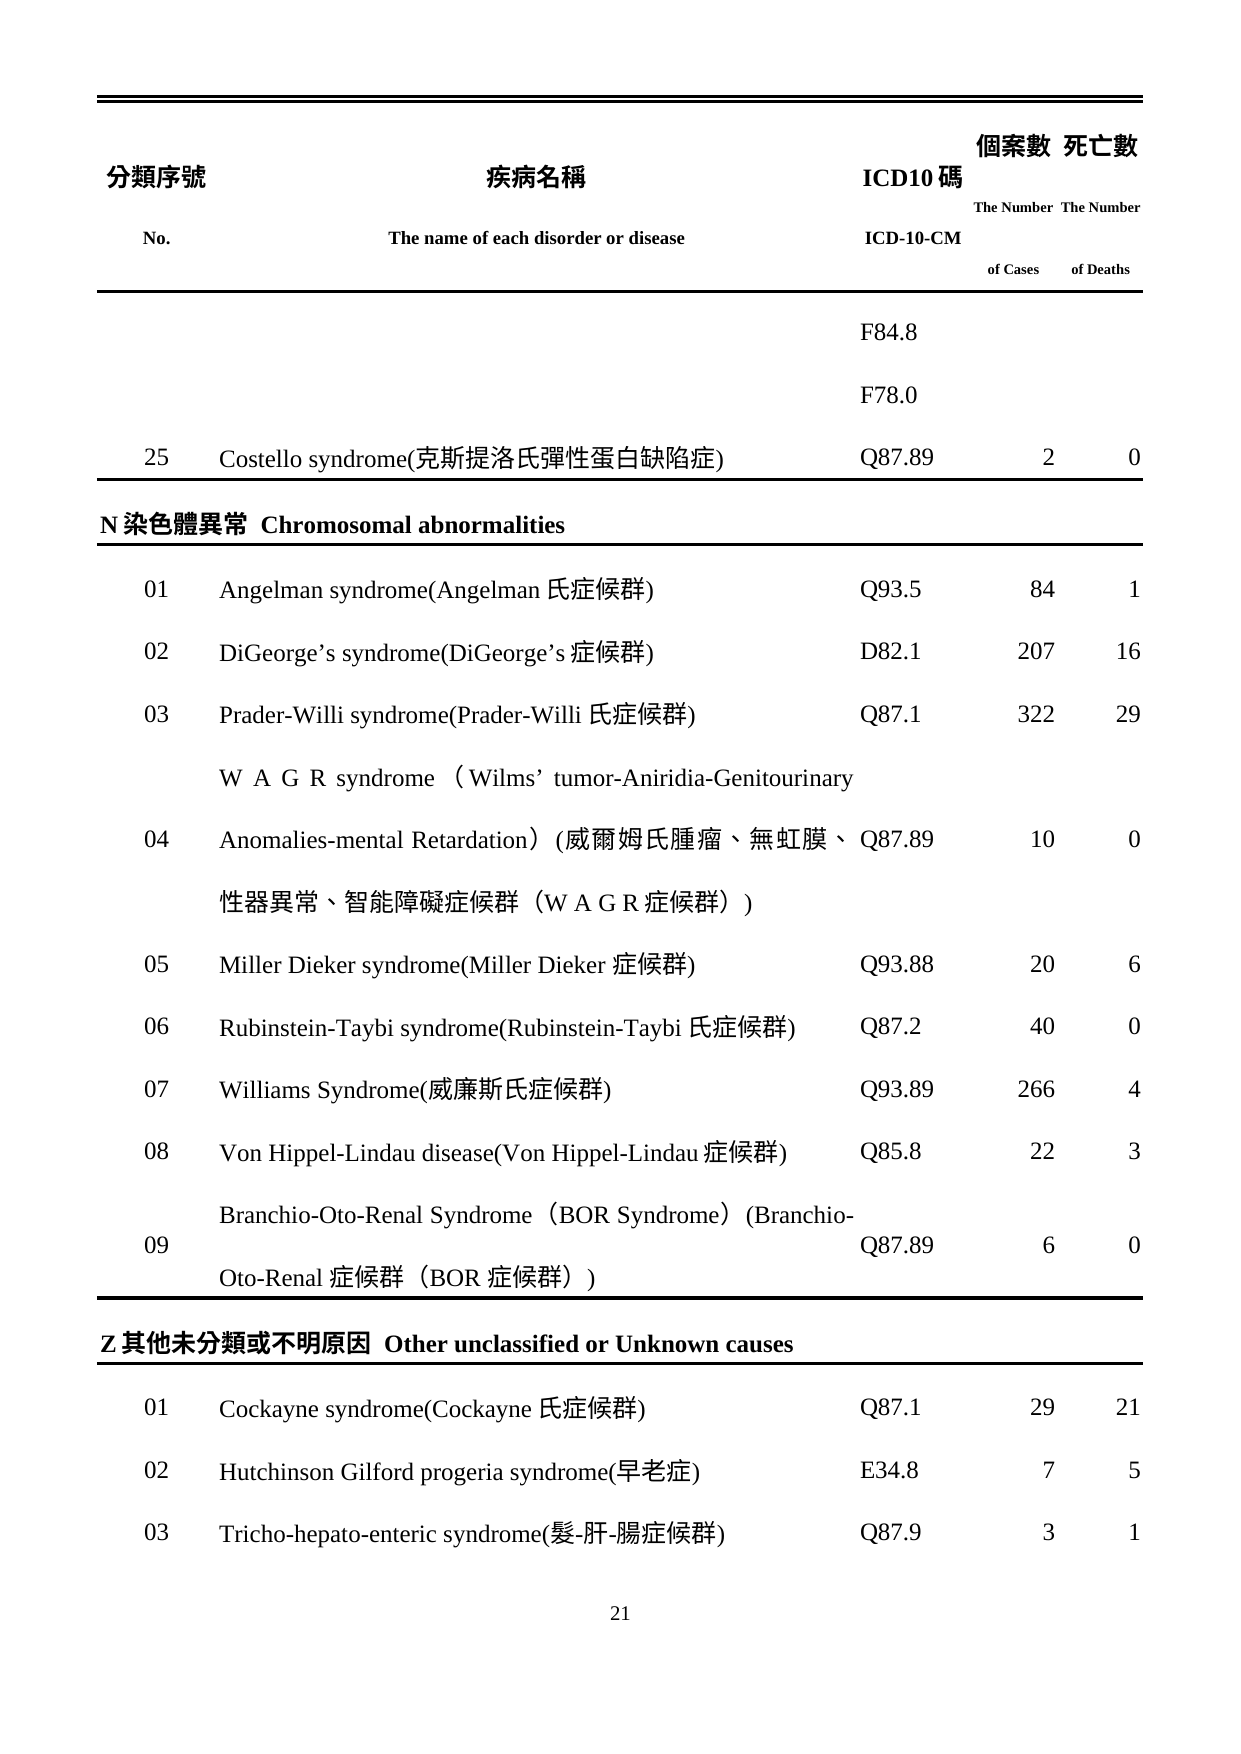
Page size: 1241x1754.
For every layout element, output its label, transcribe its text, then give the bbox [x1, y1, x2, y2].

table_cell 4 [1058, 1046, 1143, 1109]
table_cell Q87.2 [857, 984, 969, 1046]
table_cell 6 [969, 1171, 1057, 1296]
table_cell Q87.1 [857, 671, 969, 734]
table_cell 84 [969, 546, 1057, 609]
table_cell Williams Syndrome(威廉斯氏症候群) [216, 1046, 857, 1109]
table_cell 03 [97, 1490, 216, 1553]
table_cell Prader-Willi syndrome(Prader-Willi氏症候群) [216, 671, 857, 734]
table_cell Von Hippel-Lindau disease(Von Hippel-Lindau症候群) [216, 1109, 857, 1171]
table_header 分類序號 No. [97, 103, 216, 290]
table_cell Q87.89 [857, 1171, 969, 1296]
table_header 個案數 The Number of Cases [969, 103, 1057, 290]
table_cell 3 [1058, 1109, 1143, 1171]
table_cell 322 [969, 671, 1057, 734]
table_cell 1 [1058, 1490, 1143, 1553]
table_cell Q87.1 [857, 1365, 969, 1428]
table_cell 0 [1058, 734, 1143, 921]
table_cell 07 [97, 1046, 216, 1109]
table_cell 09 [97, 1171, 216, 1296]
table_cell 25 [97, 415, 216, 478]
table_cell 6 [1058, 921, 1143, 984]
table_cell 10 [969, 734, 1057, 921]
table_cell 29 [969, 1365, 1057, 1428]
table_cell Z其他未分類或不明原因 Other unclassified or Unknown causes [97, 1300, 1143, 1362]
table_header 疾病名稱 The name of each disorder or disease [216, 103, 857, 290]
table_cell W A G R syndrome（Wilms’ tumor-Aniridia-Genitourinary Anomalies-mental Retardation）(威爾姆氏腫瘤、無虹膜、性器異常、智能障礙症候群（W A G R症候群）) [216, 734, 857, 921]
table_cell Miller Dieker syndrome(Miller Dieker 症候群) [216, 921, 857, 984]
table_cell Cockayne syndrome(Cockayne氏症候群) [216, 1365, 857, 1428]
table_cell 7 [969, 1428, 1057, 1490]
table_cell [216, 293, 857, 415]
table_cell 22 [969, 1109, 1057, 1171]
table_cell 3 [969, 1490, 1057, 1553]
table_cell Q93.88 [857, 921, 969, 984]
table_cell 20 [969, 921, 1057, 984]
table_cell 207 [969, 609, 1057, 671]
table_cell 01 [97, 546, 216, 609]
table_cell [969, 293, 1057, 415]
table_cell Costello syndrome(克斯提洛氏彈性蛋白缺陷症) [216, 415, 857, 478]
table_cell 21 [1058, 1365, 1143, 1428]
table_cell N染色體異常 Chromosomal abnormalities [97, 481, 1143, 543]
table_header 死亡數 The Number of Deaths [1058, 103, 1143, 290]
table_cell Q93.89 [857, 1046, 969, 1109]
table_cell 01 [97, 1365, 216, 1428]
table_cell 16 [1058, 609, 1143, 671]
table_cell DiGeorge’s syndrome(DiGeorge’s症候群) [216, 609, 857, 671]
table_cell Hutchinson Gilford progeria syndrome(早老症) [216, 1428, 857, 1490]
table_cell 03 [97, 671, 216, 734]
table_cell 40 [969, 984, 1057, 1046]
table_cell Tricho-hepato-enteric syndrome(髮-肝-腸症候群) [216, 1490, 857, 1553]
table_cell 5 [1058, 1428, 1143, 1490]
table_cell Angelman syndrome(Angelman氏症候群) [216, 546, 857, 609]
table_cell Q87.9 [857, 1490, 969, 1553]
table_cell 02 [97, 1428, 216, 1490]
table_cell E34.8 [857, 1428, 969, 1490]
table_cell [1058, 293, 1143, 415]
table_cell [97, 293, 216, 415]
table_cell 1 [1058, 546, 1143, 609]
table_cell 04 [97, 734, 216, 921]
table_cell 0 [1058, 415, 1143, 478]
table_cell Rubinstein-Taybi syndrome(Rubinstein-Taybi氏症候群) [216, 984, 857, 1046]
table_cell Q87.89 [857, 734, 969, 921]
table_cell Q85.8 [857, 1109, 969, 1171]
table_cell 266 [969, 1046, 1057, 1109]
table_cell 06 [97, 984, 216, 1046]
table_cell 08 [97, 1109, 216, 1171]
table_header ICD10碼 ICD-10-CM [857, 103, 969, 290]
table_cell 2 [969, 415, 1057, 478]
table_cell 0 [1058, 984, 1143, 1046]
table_cell Branchio-Oto-Renal Syndrome（BOR Syndrome）(Branchio-Oto-Renal 症候群（BOR 症候群）) [216, 1171, 857, 1296]
table_cell 02 [97, 609, 216, 671]
table_cell D82.1 [857, 609, 969, 671]
table_cell Q87.89 [857, 415, 969, 478]
table_cell 0 [1058, 1171, 1143, 1296]
table_cell Q93.5 [857, 546, 969, 609]
table_cell 29 [1058, 671, 1143, 734]
table_cell 05 [97, 921, 216, 984]
table_cell F84.8 F78.0 [857, 293, 969, 415]
